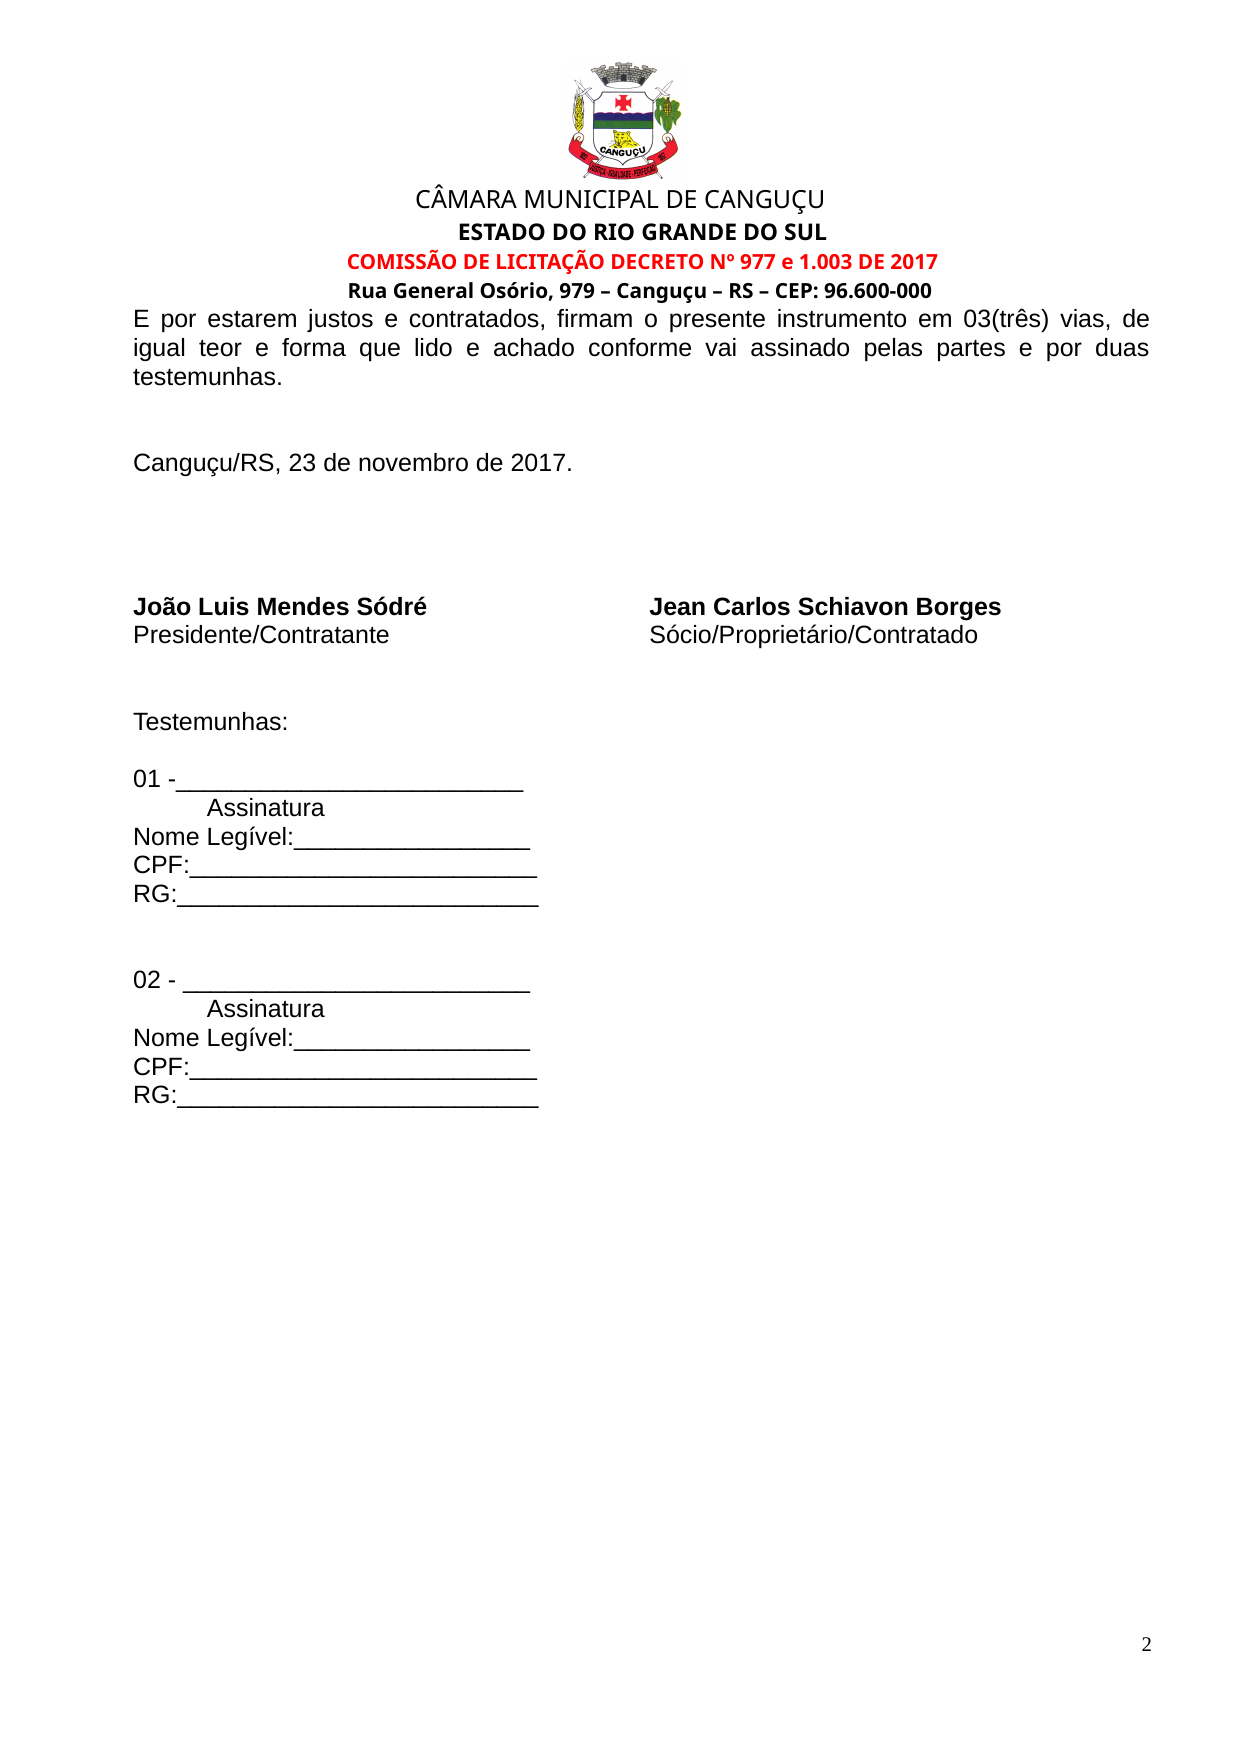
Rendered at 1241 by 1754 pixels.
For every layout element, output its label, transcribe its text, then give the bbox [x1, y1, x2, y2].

text João Luis Mendes Sódré Jean Carlos Schiavon Borges [133, 592, 1152, 621]
text RG:__________________________ [133, 1081, 1152, 1109]
text RG:__________________________ [133, 879, 1152, 908]
text CPF:_________________________ [133, 851, 1152, 879]
text 02 - _________________________ [133, 966, 1152, 994]
text Assinatura [133, 793, 1152, 822]
text 01 -_________________________ [133, 764, 1152, 793]
text Nome Legível:_________________ [133, 822, 1152, 851]
picture [564, 59, 683, 182]
text Assinatura [133, 994, 1152, 1023]
text Canguçu/RS, 23 de novembro de 2017. [133, 448, 1152, 477]
text Presidente/Contratante Sócio/Proprietário/Contratado [133, 621, 1152, 649]
text CPF:_________________________ [133, 1052, 1152, 1081]
text Nome Legível:_________________ [133, 1023, 1152, 1052]
text Testemunhas: [133, 707, 1152, 736]
text E por estarem justos e contratados, firmam o presente instrumento em 03(três) vias, de igual teor e forma que lido e achado conforme vai assinado pelas partes e por duas testemunhas. [133, 304, 1152, 391]
